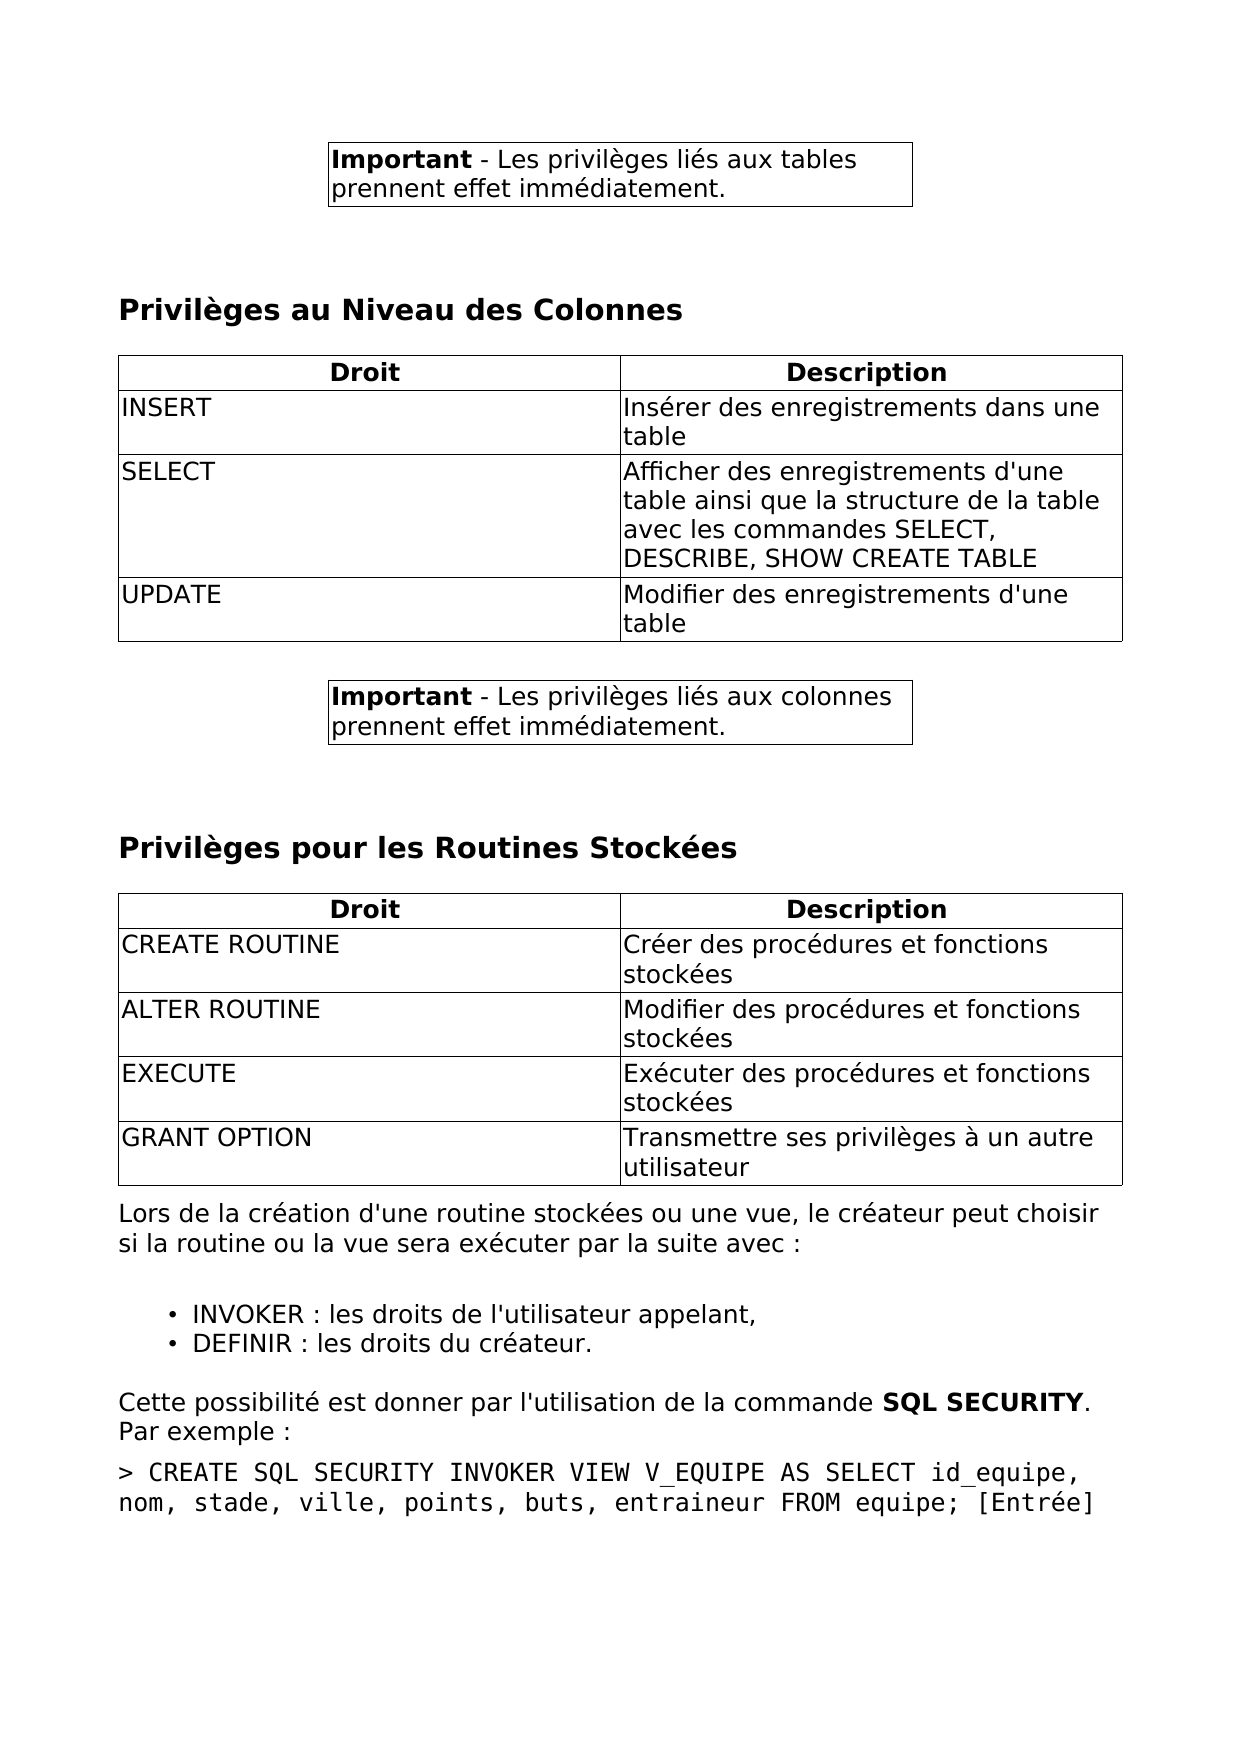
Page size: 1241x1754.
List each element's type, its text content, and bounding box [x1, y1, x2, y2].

table_cell CREATE ROUTINE [119, 929, 620, 992]
table_cell Créer des procédures et fonctions stockées [621, 929, 1122, 992]
table_header Droit [119, 356, 620, 390]
table_cell ALTER ROUTINE [119, 993, 620, 1056]
table_cell INSERT [119, 391, 620, 454]
table_header Important - Les privilèges liés aux colonnes prennent effet immédiatement. [329, 681, 912, 744]
table_cell GRANT OPTION [119, 1122, 620, 1185]
table_cell SELECT [119, 455, 620, 577]
table_cell Afficher des enregistrements d'une table ainsi que la structure de la table avec les commandes SELECT, DESCRIBE, SHOW CREATE TABLE [621, 455, 1122, 577]
list DEFINIR : les droits du créateur. [177, 1329, 1122, 1358]
table_cell EXECUTE [119, 1057, 620, 1121]
text Lors de la création d'une routine stockées ou une vue, le créateur peut choisir si la routine ou la vue sera exécuter par la suite avec : [118, 1200, 1122, 1258]
text Cette possibilité est donner par l'utilisation de la commande SQL SECURITY. Par exemple : [118, 1388, 1122, 1446]
table_header Description [621, 894, 1122, 928]
table_cell Exécuter des procédures et fonctions stockées [621, 1057, 1122, 1121]
subtitle Privilèges pour les Routines Stockées [118, 831, 1122, 865]
table_cell Insérer des enregistrements dans une table [621, 391, 1122, 454]
list INVOKER : les droits de l'utilisateur appelant, [177, 1300, 1122, 1329]
subtitle Privilèges au Niveau des Colonnes [118, 293, 1122, 327]
table_header Droit [119, 894, 620, 928]
table_cell Modifier des enregistrements d'une table [621, 578, 1122, 641]
table_header Description [621, 356, 1122, 390]
table_cell UPDATE [119, 578, 620, 641]
text > CREATE SQL SECURITY INVOKER VIEW V_EQUIPE AS SELECT id_equipe, nom, stade, ville, points, buts, entraineur FROM equipe; [Entrée] [118, 1459, 1122, 1517]
table_cell Transmettre ses privilèges à un autre utilisateur [621, 1122, 1122, 1185]
table_header Important - Les privilèges liés aux tables prennent effet immédiatement. [329, 143, 912, 206]
table_cell Modifier des procédures et fonctions stockées [621, 993, 1122, 1056]
